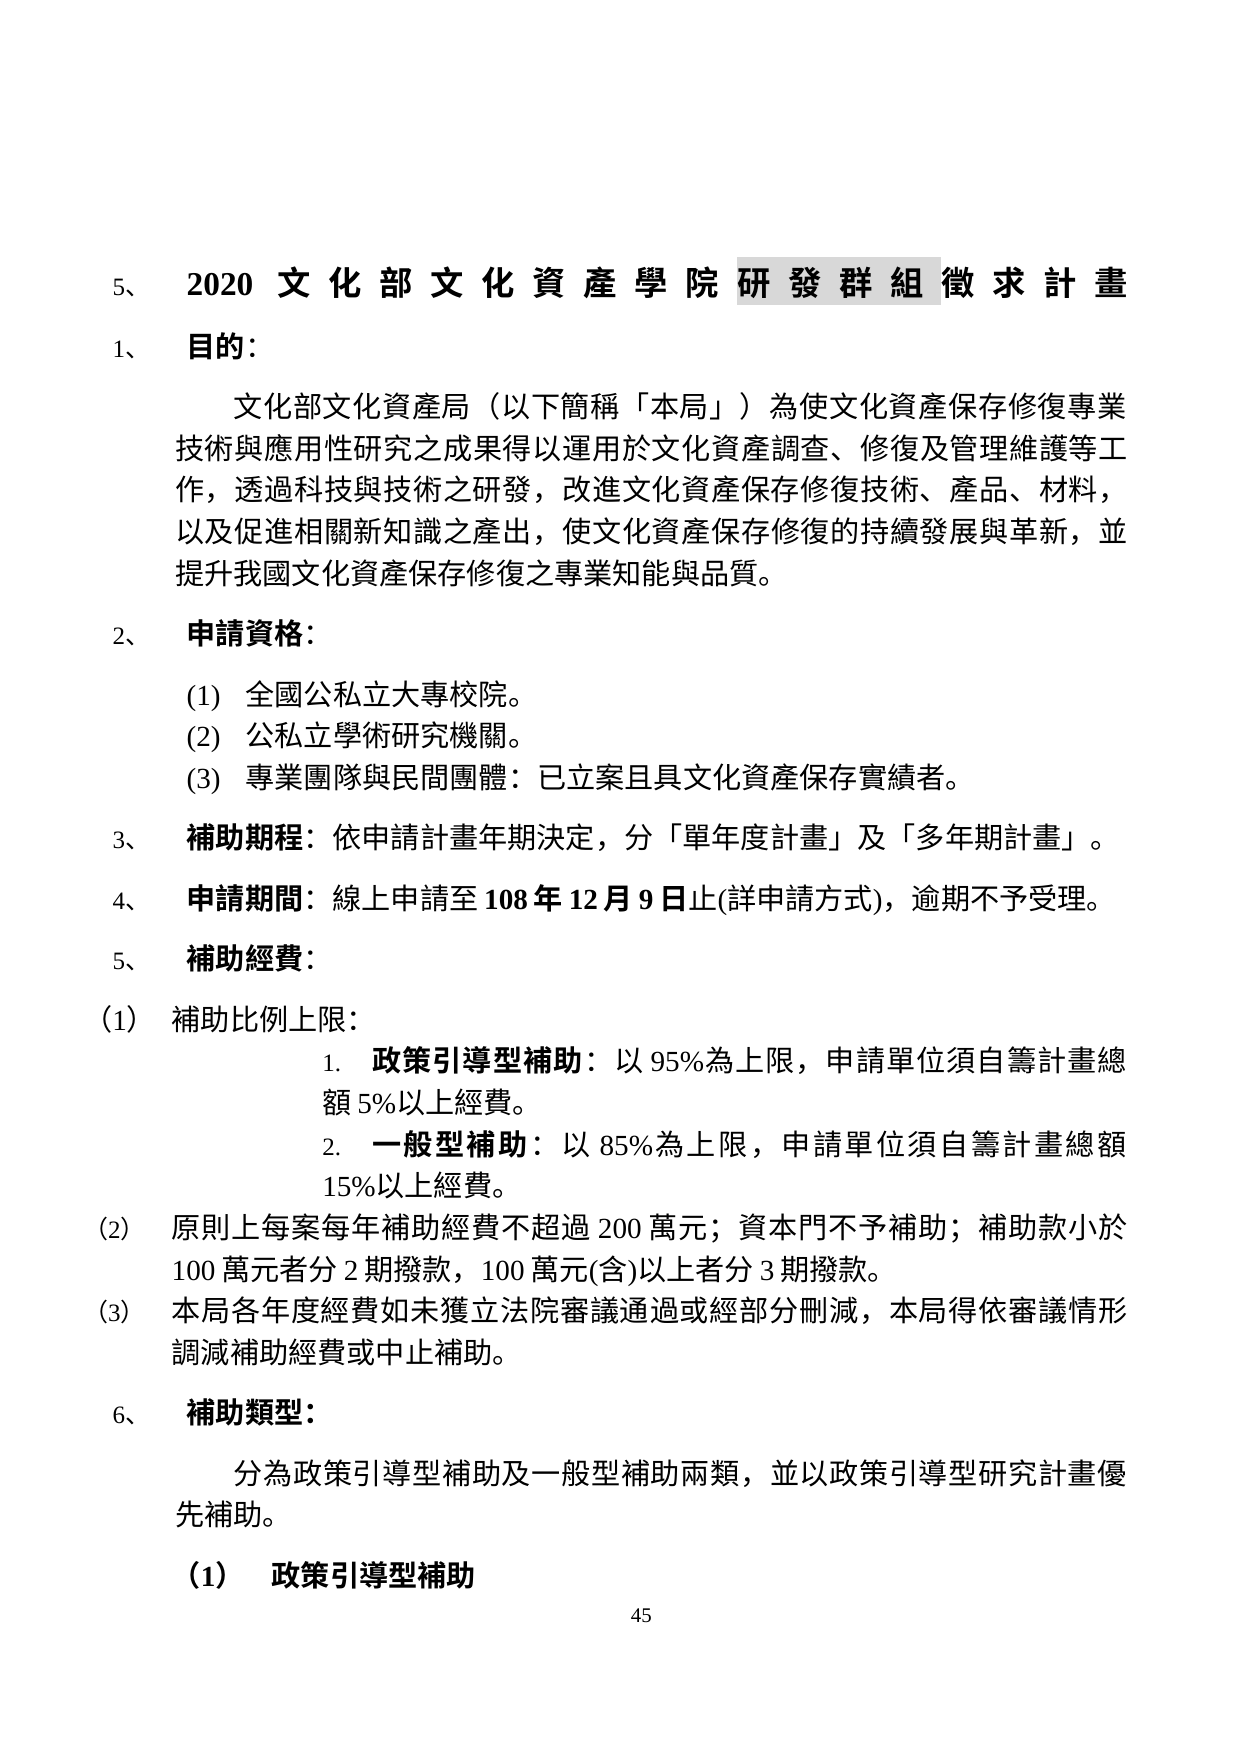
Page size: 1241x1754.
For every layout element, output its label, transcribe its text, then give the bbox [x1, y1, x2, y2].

text 文化部文化資產局（以下簡稱「本局」）為使文化資產保存修復專業技術與應用性研究之成果得以運用於文化資產調查、修復及管理維護等工作，透過科技與技術之研發，改進文化資產保存修復技術、產品、材料，以及促進相關新知識之產出，使文化資產保存修復的持續發展與革新，並提升我國文化資產保存修復之專業知能與品質。 [175, 384, 1128, 592]
list 一般型補助：以85%為上限，申請單位須自籌計畫總額15%以上經費。 [322, 1122, 1128, 1205]
list 補助類型： [112, 1390, 1128, 1432]
list 補助經費： [112, 936, 1128, 978]
list 公私立學術研究機關。 [186, 713, 1128, 755]
list 補助比例上限： [83, 997, 1128, 1038]
list 2020文化部文化資產學院研發群組徵求計畫 [112, 257, 1128, 305]
list 全國公私立大專校院。 [186, 672, 1128, 713]
list 原則上每案每年補助經費不超過200萬元；資本門不予補助；補助款小於100萬元者分2期撥款，100萬元(含)以上者分3期撥款。 [83, 1205, 1128, 1288]
list 申請期間：線上申請至108年12月9日止(詳申請方式)，逾期不予受理。 [112, 876, 1128, 917]
list 專業團隊與民間團體：已立案且具文化資產保存實績者。 [186, 755, 1128, 797]
list 本局各年度經費如未獲立法院審議通過或經部分刪減，本局得依審議情形調減補助經費或中止補助。 [83, 1288, 1128, 1372]
list 政策引導型補助：以95%為上限，申請單位須自籌計畫總額5%以上經費。 [322, 1038, 1128, 1122]
list 政策引導型補助 [171, 1553, 1128, 1594]
list 補助期程：依申請計畫年期決定，分「單年度計畫」及「多年期計畫」。 [112, 815, 1128, 857]
list 申請資格： [112, 611, 1128, 653]
list 目的： [112, 324, 1128, 365]
list 分為政策引導型補助及一般型補助兩類，並以政策引導型研究計畫優先補助。 [175, 1451, 1128, 1534]
